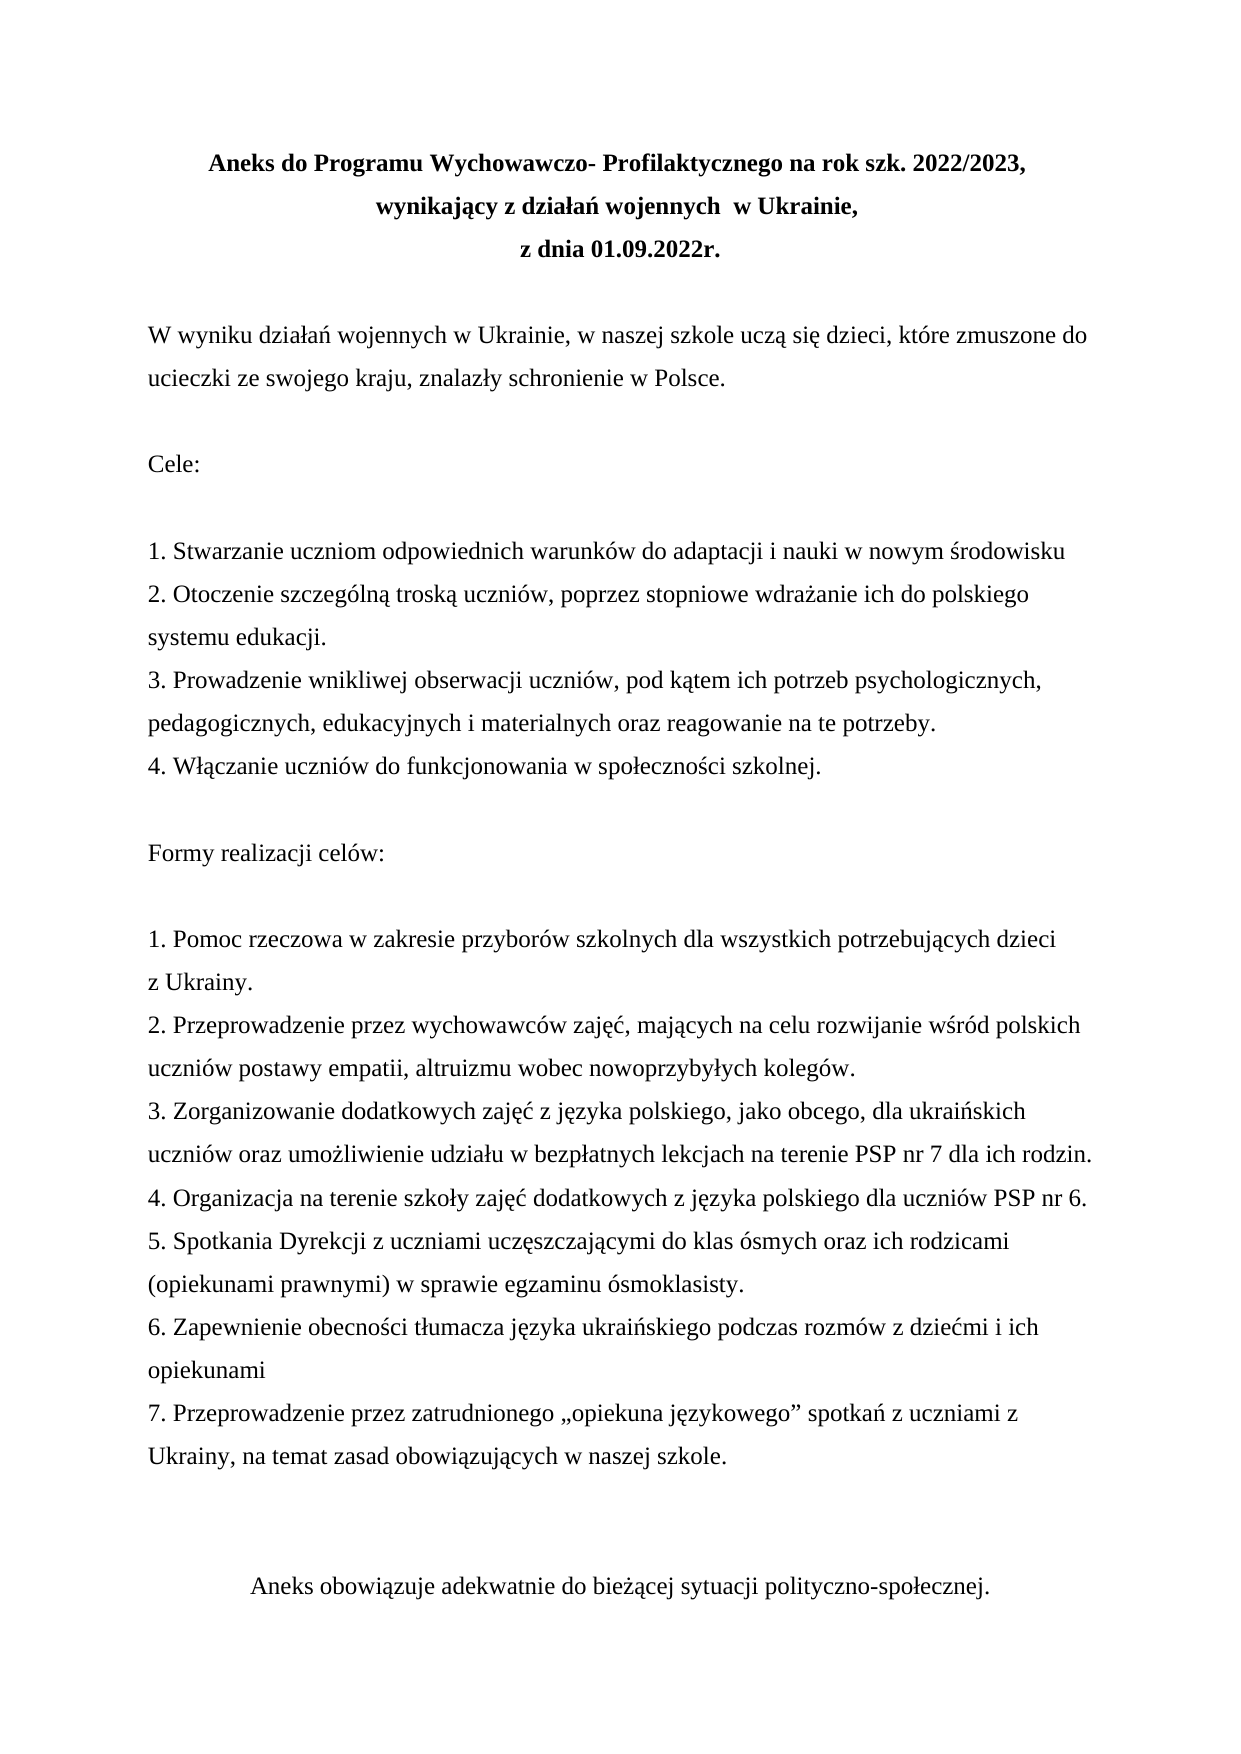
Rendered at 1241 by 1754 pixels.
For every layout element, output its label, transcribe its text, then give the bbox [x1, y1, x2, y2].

text 3. Prowadzenie wnikliwej obserwacji uczniów, pod kątem ich potrzeb psychologicznych, pedagogicznych, edukacyjnych i materialnych oraz reagowanie na te potrzeby. [148, 665, 1093, 737]
text 7. Przeprowadzenie przez zatrudnionego „opiekuna językowego” spotkań z uczniami z Ukrainy, na temat zasad obowiązujących w naszej szkole. [148, 1398, 1093, 1470]
text Aneks obowiązuje adekwatnie do bieżącej sytuacji polityczno-społecznej. [148, 1571, 1093, 1599]
text Aneks do Programu Wychowawczo- Profilaktycznego na rok szk. 2022/2023, [148, 148, 1093, 176]
text 1. Pomoc rzeczowa w zakresie przyborów szkolnych dla wszystkich potrzebujących dzieci z Ukrainy. [148, 924, 1093, 996]
text 1. Stwarzanie uczniom odpowiednich warunków do adaptacji i nauki w nowym środowisku [148, 536, 1093, 564]
text wynikający z działań wojennych w Ukrainie, [148, 191, 1093, 219]
text 4. Włączanie uczniów do funkcjonowania w społeczności szkolnej. [148, 751, 1093, 780]
text 2. Otoczenie szczególną troską uczniów, poprzez stopniowe wdrażanie ich do polskiego systemu edukacji. [148, 579, 1093, 651]
text Cele: [148, 449, 1093, 478]
text 6. Zapewnienie obecności tłumacza języka ukraińskiego podczas rozmów z dziećmi i ich opiekunami [148, 1312, 1093, 1384]
text 3. Zorganizowanie dodatkowych zajęć z języka polskiego, jako obcego, dla ukraińskich uczniów oraz umożliwienie udziału w bezpłatnych lekcjach na terenie PSP nr 7 dla ich rodzin. [148, 1096, 1093, 1168]
text 4. Organizacja na terenie szkoły zajęć dodatkowych z języka polskiego dla uczniów PSP nr 6. [148, 1183, 1093, 1211]
text z dnia 01.09.2022r. [148, 234, 1093, 263]
text 2. Przeprowadzenie przez wychowawców zajęć, mających na celu rozwijanie wśród polskich uczniów postawy empatii, altruizmu wobec nowoprzybyłych kolegów. [148, 1010, 1093, 1082]
text Formy realizacji celów: [148, 838, 1093, 866]
text W wyniku działań wojennych w Ukrainie, w naszej szkole uczą się dzieci, które zmuszone do ucieczki ze swojego kraju, znalazły schronienie w Polsce. [148, 320, 1093, 392]
text 5. Spotkania Dyrekcji z uczniami uczęszczającymi do klas ósmych oraz ich rodzicami (opiekunami prawnymi) w sprawie egzaminu ósmoklasisty. [148, 1226, 1093, 1298]
